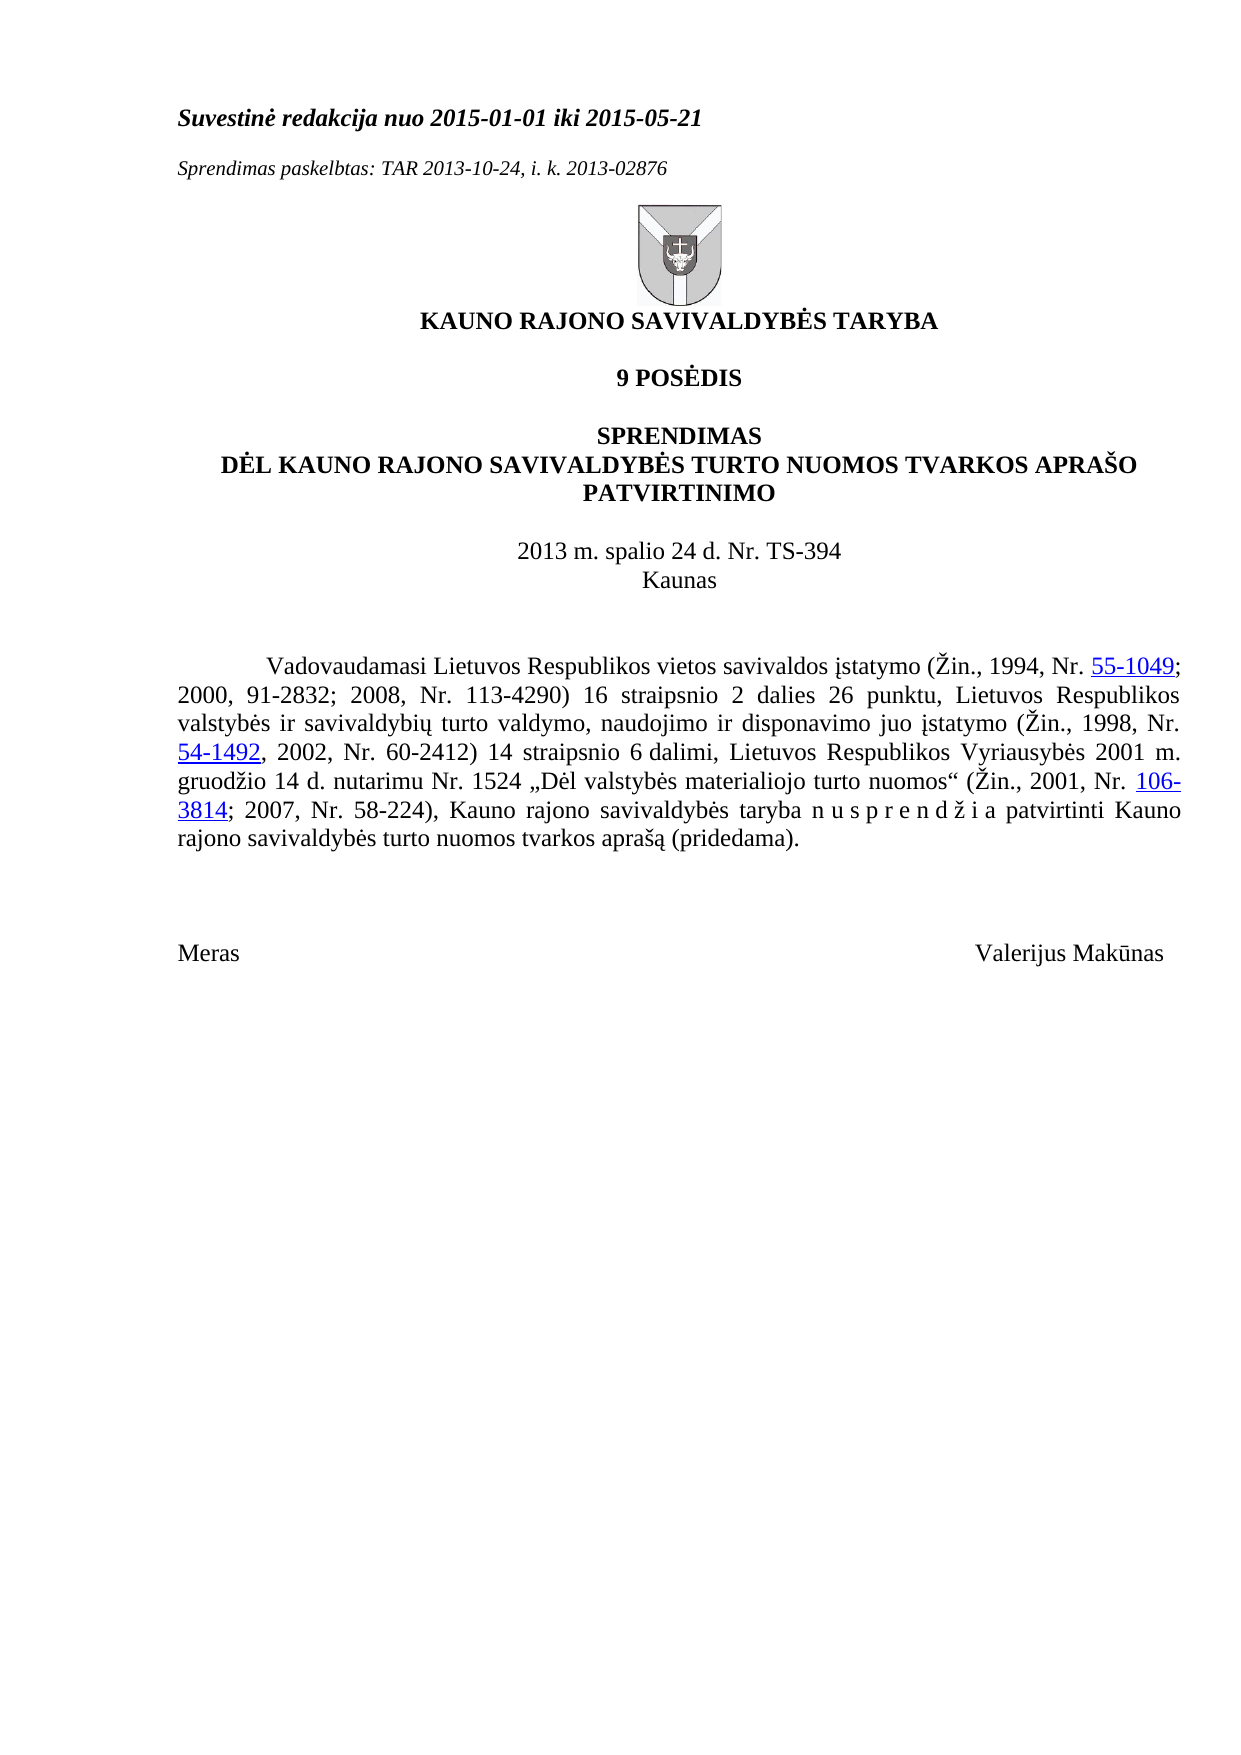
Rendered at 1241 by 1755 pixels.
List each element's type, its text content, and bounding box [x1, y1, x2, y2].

text Suvestinė redakcija nuo 2015-01-01 iki 2015-05-21 [177, 103, 1181, 132]
text DĖL KAUNO RAJONO SAVIVALDYBĖS TURTO NUOMOS TVARKOS APRAŠO PATVIRTINIMO [177, 450, 1181, 507]
text Sprendimas paskelbtas: TAR 2013-10-24, i. k. 2013-02876 [177, 156, 1181, 180]
text Meras Valerijus Makūnas [177, 938, 1181, 967]
text Kaunas [177, 565, 1181, 593]
text KAUNO RAJONO SAVIVALDYBĖS TARYBA [177, 306, 1181, 335]
text SPRENDIMAS [177, 421, 1181, 450]
text Vadovaudamasi Lietuvos Respublikos vietos savivaldos įstatymo (Žin., 1994, Nr. 55-1049; 2000, 91-2832; 2008, Nr. 113-4290) 16 straipsnio 2 dalies 26 punktu, Lietuvos Respublikos valstybės ir savivaldybių turto valdymo, naudojimo ir disponavimo juo įstatymo (Žin., 1998, Nr. 54-1492, 2002, Nr. 60-2412) 14 straipsnio 6 dalimi, Lietuvos Respublikos Vyriausybės 2001 m. gruodžio 14 d. nutarimu Nr. 1524 „Dėl valstybės materialiojo turto nuomos“ (Žin., 2001, Nr. 106-3814; 2007, Nr. 58-224), Kauno rajono savivaldybės taryba n u s p r e n d ž i a patvirtinti Kauno rajono savivaldybės turto nuomos tvarkos aprašą (pridedama). [177, 651, 1181, 852]
text 9 POSĖDIS [177, 363, 1181, 392]
text 2013 m. spalio 24 d. Nr. TS-394 [177, 536, 1181, 565]
